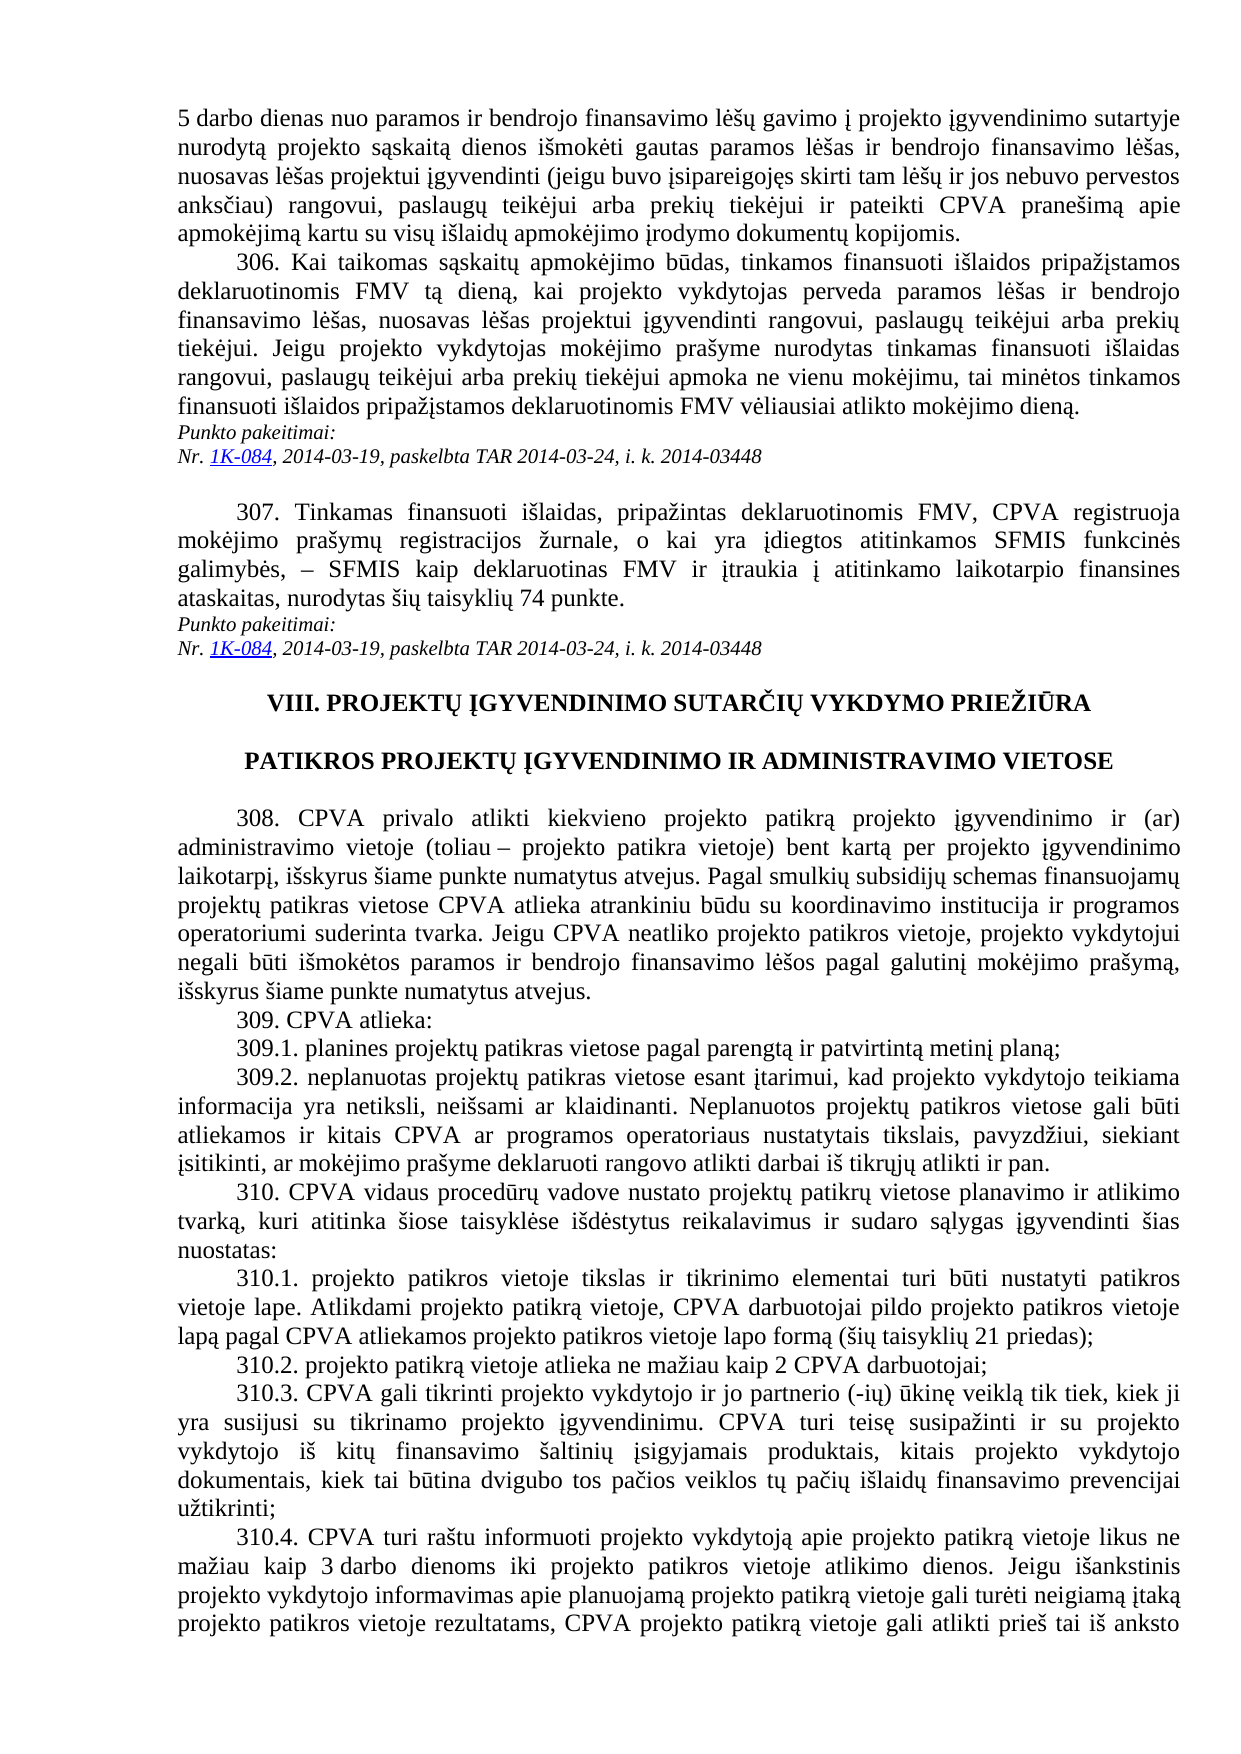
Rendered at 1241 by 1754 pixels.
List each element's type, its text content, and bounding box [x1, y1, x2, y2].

text Nr. 1K-084, 2014-03-19, paskelbta TAR 2014-03-24, i. k. 2014-03448 [177, 444, 1181, 468]
text PATIKROS PROJEKTŲ ĮGYVENDINIMO IR ADMINISTRAVIMO VIETOSE [177, 746, 1181, 775]
text 310.2. projekto patikrą vietoje atlieka ne mažiau kaip 2 CPVA darbuotojai; [177, 1350, 1181, 1378]
text Punkto pakeitimai: [177, 420, 1181, 444]
text 309.1. planines projektų patikras vietose pagal parengtą ir patvirtintą metinį planą; [177, 1033, 1181, 1062]
text 308. CPVA privalo atlikti kiekvieno projekto patikrą projekto įgyvendinimo ir (ar) administravimo vietoje (toliau – projekto patikra vietoje) bent kartą per projekto įgyvendinimo laikotarpį, išskyrus šiame punkte numatytus atvejus. Pagal smulkių subsidijų schemas finansuojamų projektų patikras vietose CPVA atlieka atrankiniu būdu su koordinavimo institucija ir programos operatoriumi suderinta tvarka. Jeigu CPVA neatliko projekto patikros vietoje, projekto vykdytojui negali būti išmokėtos paramos ir bendrojo finansavimo lėšos pagal galutinį mokėjimo prašymą, išskyrus šiame punkte numatytus atvejus. [177, 803, 1181, 1005]
text 307. Tinkamas finansuoti išlaidas, pripažintas deklaruotinomis FMV, CPVA registruoja mokėjimo prašymų registracijos žurnale, o kai yra įdiegtos atitinkamos SFMIS funkcinės galimybės, – SFMIS kaip deklaruotinas FMV ir įtraukia į atitinkamo laikotarpio finansines ataskaitas, nurodytas šių taisyklių 74 punkte. [177, 497, 1181, 612]
text 306. Kai taikomas sąskaitų apmokėjimo būdas, tinkamos finansuoti išlaidos pripažįstamos deklaruotinomis FMV tą dieną, kai projekto vykdytojas perveda paramos lėšas ir bendrojo finansavimo lėšas, nuosavas lėšas projektui įgyvendinti rangovui, paslaugų teikėjui arba prekių tiekėjui. Jeigu projekto vykdytojas mokėjimo prašyme nurodytas tinkamas finansuoti išlaidas rangovui, paslaugų teikėjui arba prekių tiekėjui apmoka ne vienu mokėjimu, tai minėtos tinkamos finansuoti išlaidos pripažįstamos deklaruotinomis FMV vėliausiai atlikto mokėjimo dieną. [177, 247, 1181, 420]
text 310.4. CPVA turi raštu informuoti projekto vykdytoją apie projekto patikrą vietoje likus ne mažiau kaip 3 darbo dienoms iki projekto patikros vietoje atlikimo dienos. Jeigu išankstinis projekto vykdytojo informavimas apie planuojamą projekto patikrą vietoje gali turėti neigiamą įtaką projekto patikros vietoje rezultatams, CPVA projekto patikrą vietoje gali atlikti prieš tai iš anksto [177, 1522, 1181, 1637]
text 5 darbo dienas nuo paramos ir bendrojo finansavimo lėšų gavimo į projekto įgyvendinimo sutartyje nurodytą projekto sąskaitą dienos išmokėti gautas paramos lėšas ir bendrojo finansavimo lėšas, nuosavas lėšas projektui įgyvendinti (jeigu buvo įsipareigojęs skirti tam lėšų ir jos nebuvo pervestos anksčiau) rangovui, paslaugų teikėjui arba prekių tiekėjui ir pateikti CPVA pranešimą apie apmokėjimą kartu su visų išlaidų apmokėjimo įrodymo dokumentų kopijomis. [177, 103, 1181, 247]
text 309.2. neplanuotas projektų patikras vietose esant įtarimui, kad projekto vykdytojo teikiama informacija yra netiksli, neišsami ar klaidinanti. Neplanuotos projektų patikros vietose gali būti atliekamos ir kitais CPVA ar programos operatoriaus nustatytais tikslais, pavyzdžiui, siekiant įsitikinti, ar mokėjimo prašyme deklaruoti rangovo atlikti darbai iš tikrųjų atlikti ir pan. [177, 1062, 1181, 1177]
text 310.3. CPVA gali tikrinti projekto vykdytojo ir jo partnerio (-ių) ūkinę veiklą tik tiek, kiek ji yra susijusi su tikrinamo projekto įgyvendinimu. CPVA turi teisę susipažinti ir su projekto vykdytojo iš kitų finansavimo šaltinių įsigyjamais produktais, kitais projekto vykdytojo dokumentais, kiek tai būtina dvigubo tos pačios veiklos tų pačių išlaidų finansavimo prevencijai užtikrinti; [177, 1378, 1181, 1522]
text VIII. PROJEKTŲ ĮGYVENDINIMO SUTARČIŲ VYKDYMO PRIEŽIŪRA [177, 688, 1181, 717]
text 310. CPVA vidaus procedūrų vadove nustato projektų patikrų vietose planavimo ir atlikimo tvarką, kuri atitinka šiose taisyklėse išdėstytus reikalavimus ir sudaro sąlygas įgyvendinti šias nuostatas: [177, 1177, 1181, 1263]
text Nr. 1K-084, 2014-03-19, paskelbta TAR 2014-03-24, i. k. 2014-03448 [177, 636, 1181, 660]
text 309. CPVA atlieka: [177, 1005, 1181, 1033]
text Punkto pakeitimai: [177, 612, 1181, 636]
text 310.1. projekto patikros vietoje tikslas ir tikrinimo elementai turi būti nustatyti patikros vietoje lape. Atlikdami projekto patikrą vietoje, CPVA darbuotojai pildo projekto patikros vietoje lapą pagal CPVA atliekamos projekto patikros vietoje lapo formą (šių taisyklių 21 priedas); [177, 1263, 1181, 1350]
